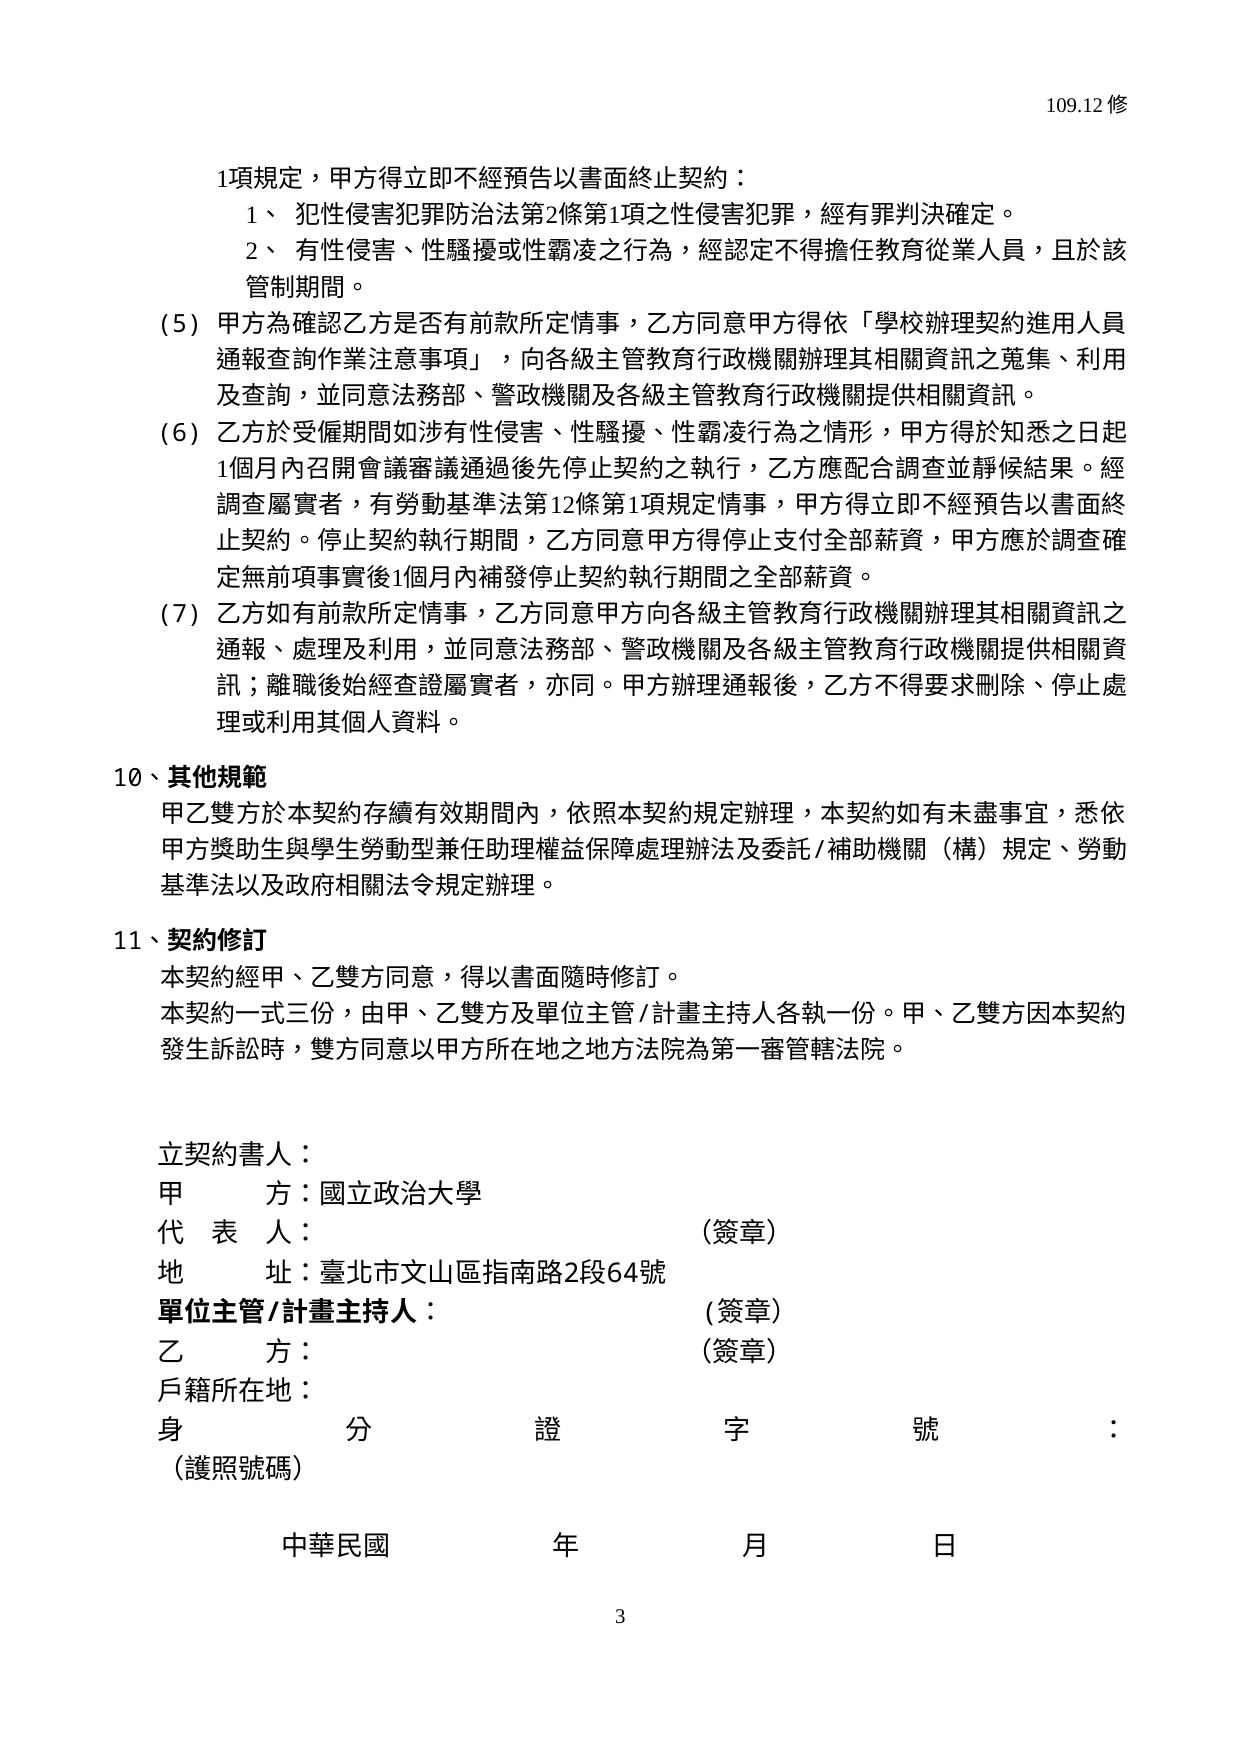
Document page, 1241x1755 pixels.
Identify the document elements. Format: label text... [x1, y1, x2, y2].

list 乙方於受僱期間如涉有性侵害、性騷擾、性霸凌行為之情形，甲方得於知悉之日起1個月內召開會議審議通過後先停止契約之執行，乙方應配合調查並靜候結果。經調查屬實者，有勞動基準法第12條第1項規定情事，甲方得立即不經預告以書面終止契約。停止契約執行期間，乙方同意甲方得停止支付全部薪資，甲方應於調查確定無前項事實後1個月內補發停止契約執行期間之全部薪資。 [157, 412, 1128, 593]
text 本契約經甲、乙雙方同意，得以書面隨時修訂。 [160, 957, 1128, 993]
text 立契約書人： [157, 1133, 1160, 1172]
text 身分證字號： （護照號碼） [157, 1408, 1128, 1487]
text 甲 方：國立政治大學 [157, 1172, 1160, 1211]
text 本契約一式三份，由甲、乙雙方及單位主管/計畫主持人各執一份。甲、乙雙方因本契約發生訴訟時，雙方同意以甲方所在地之地方法院為第一審管轄法院。 [160, 993, 1128, 1066]
text 乙 方： （簽章） [157, 1329, 1160, 1369]
text 戶籍所在地： [157, 1369, 1128, 1408]
text 地 址：臺北市文山區指南路2段64號 [157, 1251, 1160, 1290]
list 契約修訂 [112, 921, 1178, 957]
text 代 表 人： （簽章） [157, 1211, 1160, 1251]
list 乙方如有前款所定情事，乙方同意甲方向各級主管教育行政機關辦理其相關資訊之通報、處理及利用，並同意法務部、警政機關及各級主管教育行政機關提供相關資訊；離職後始經查證屬實者，亦同。甲方辦理通報後，乙方不得要求刪除、停止處理或利用其個人資料。 [157, 593, 1128, 738]
list 1項規定，甲方得立即不經預告以書面終止契約： [157, 158, 1128, 194]
list 其他規範 [112, 757, 1178, 793]
text 中華民國 年 月 日 [112, 1523, 1128, 1563]
list 甲方為確認乙方是否有前款所定情事，乙方同意甲方得依「學校辦理契約進用人員通報查詢作業注意事項」，向各級主管教育行政機關辦理其相關資訊之蒐集、利用及查詢，並同意法務部、警政機關及各級主管教育行政機關提供相關資訊。 [157, 303, 1128, 412]
text 單位主管/計畫主持人： (簽章） [157, 1290, 1128, 1329]
list 犯性侵害犯罪防治法第2條第1項之性侵害犯罪，經有罪判決確定。 [245, 194, 1128, 231]
list 有性侵害、性騷擾或性霸凌之行為，經認定不得擔任教育從業人員，且於該管制期間。 [245, 231, 1128, 303]
text 甲乙雙方於本契約存續有效期間內，依照本契約規定辦理，本契約如有未盡事宜，悉依甲方獎助生與學生勞動型兼任助理權益保障處理辦法及委託/補助機關（構）規定、勞動基準法以及政府相關法令規定辦理。 [160, 793, 1128, 902]
